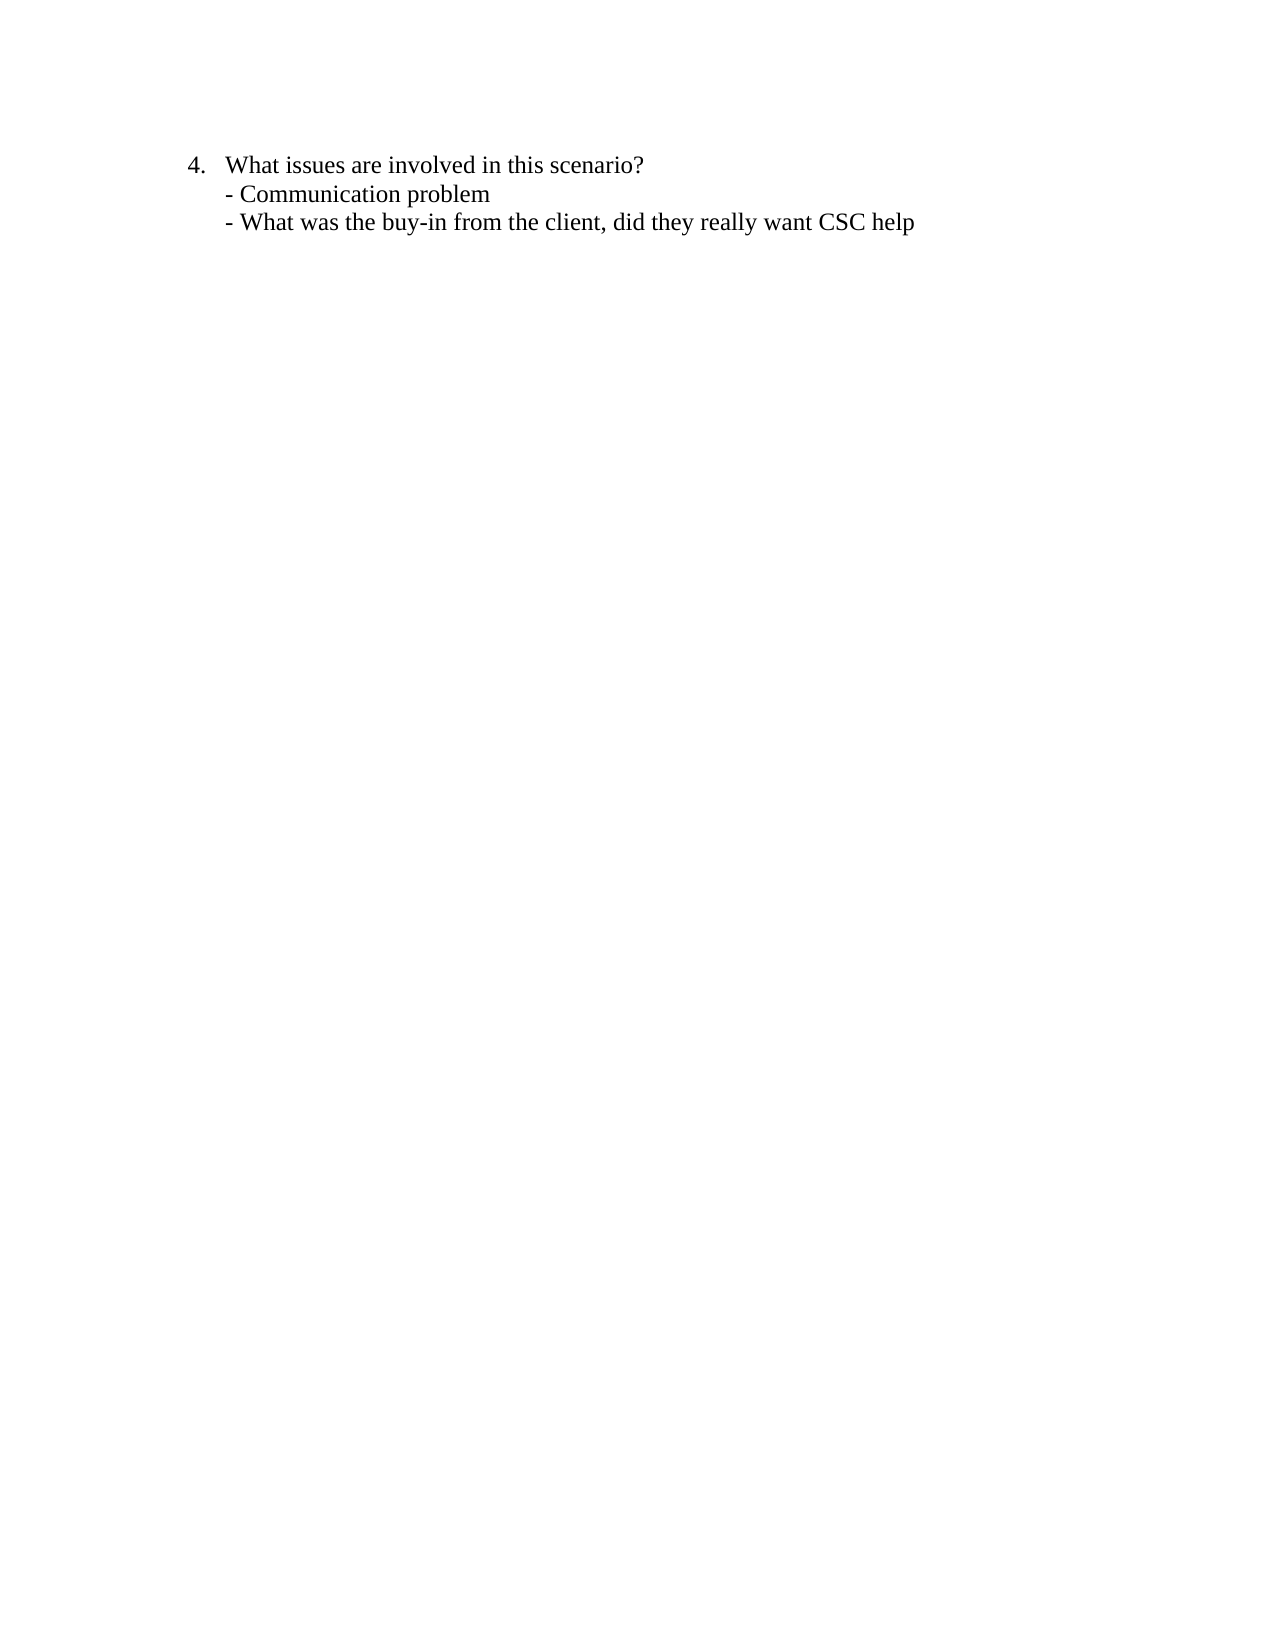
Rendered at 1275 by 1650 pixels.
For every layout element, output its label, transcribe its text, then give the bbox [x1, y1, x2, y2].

list What issues are involved in this scenario? - Communication problem - What was the buy-in from the client, did they really want CSC help [187, 150, 1087, 236]
